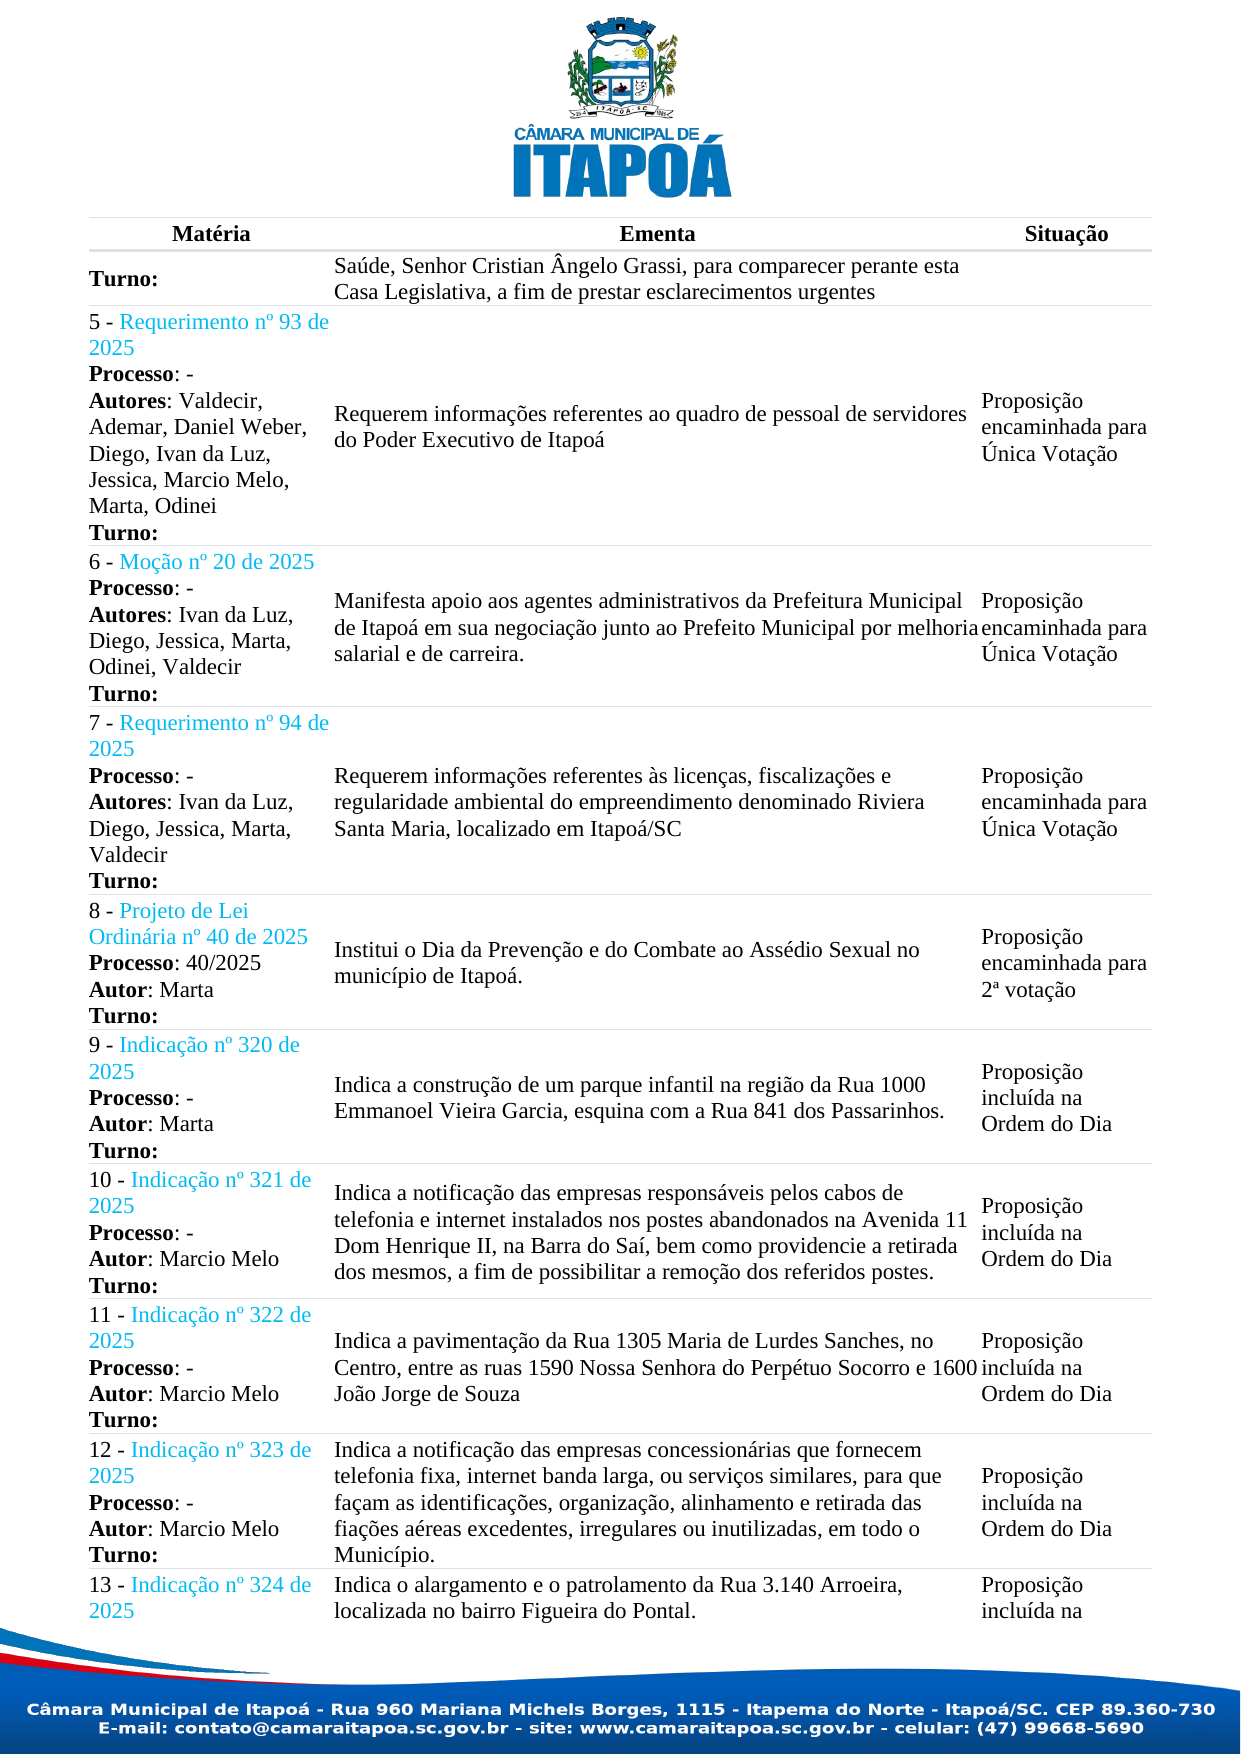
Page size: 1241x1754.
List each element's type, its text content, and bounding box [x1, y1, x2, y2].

table_cell Proposição encaminhada para Única Votação [981, 546, 1152, 706]
table_cell 5 - Requerimento nº 93 de 2025 Processo: - Autores: Valdecir, Ademar, Daniel Weber, Diego, Ivan da Luz, Jessica, Marcio Melo, Marta, Odinei Turno: [89, 306, 334, 545]
table_cell Requerem informações referentes ao quadro de pessoal de servidores do Poder Executivo de Itapoá [334, 306, 981, 545]
table_cell 6 - Moção nº 20 de 2025 Processo: - Autores: Ivan da Luz, Diego, Jessica, Marta, Odinei, Valdecir Turno: [89, 546, 334, 706]
table_cell 8 - Projeto de Lei Ordinária nº 40 de 2025 Processo: 40/2025 Autor: Marta Turno: [89, 895, 334, 1028]
table_cell 12 - Indicação nº 323 de 2025 Processo: - Autor: Marcio Melo Turno: [89, 1434, 334, 1568]
table_cell 9 - Indicação nº 320 de 2025 Processo: - Autor: Marta Turno: [89, 1030, 334, 1163]
picture [0, 1628, 1241, 1754]
table_header Ementa [334, 218, 981, 249]
table_cell 11 - Indicação nº 322 de 2025 Processo: - Autor: Marcio Melo Turno: [89, 1299, 334, 1433]
table_cell Proposição incluída na Ordem do Dia [981, 1434, 1152, 1568]
table_cell 7 - Requerimento nº 94 de 2025 Processo: - Autores: Ivan da Luz, Diego, Jessica, Marta, Valdecir Turno: [89, 707, 334, 894]
table_cell Indica a notificação das empresas responsáveis pelos cabos de telefonia e internet instalados nos postes abandonados na Avenida 11 Dom Henrique II, na Barra do Saí, bem como providencie a retirada dos mesmos, a fim de possibilitar a remoção dos referidos postes. [334, 1164, 981, 1298]
table_header Matéria [89, 218, 334, 249]
table_cell Manifesta apoio aos agentes administrativos da Prefeitura Municipal de Itapoá em sua negociação junto ao Prefeito Municipal por melhoria salarial e de carreira. [334, 546, 981, 706]
table_cell Proposição encaminhada para Única Votação [981, 306, 1152, 545]
table_cell Proposição incluída na [981, 1569, 1152, 1623]
table_cell Indica o alargamento e o patrolamento da Rua 3.140 Arroeira, localizada no bairro Figueira do Pontal. [334, 1569, 981, 1623]
table_cell Indica a construção de um parque infantil na região da Rua 1000 Emmanoel Vieira Garcia, esquina com a Rua 841 dos Passarinhos. [334, 1030, 981, 1163]
table_cell Requerem informações referentes às licenças, fiscalizações e regularidade ambiental do empreendimento denominado Riviera Santa Maria, localizado em Itapoá/SC [334, 707, 981, 894]
table_cell Institui o Dia da Prevenção e do Combate ao Assédio Sexual no município de Itapoá. [334, 895, 981, 1028]
table_cell Saúde, Senhor Cristian Ângelo Grassi, para comparecer perante esta Casa Legislativa, a fim de prestar esclarecimentos urgentes [334, 252, 981, 305]
table_cell Proposição encaminhada para Única Votação [981, 707, 1152, 894]
table_cell [981, 252, 1152, 305]
table_cell Proposição incluída na Ordem do Dia [981, 1164, 1152, 1298]
table_cell 13 - Indicação nº 324 de 2025 [89, 1569, 334, 1623]
table_header Situação [981, 218, 1152, 249]
table_cell Proposição encaminhada para 2ª votação [981, 895, 1152, 1028]
table_cell Turno: [89, 252, 334, 305]
table_cell Indica a pavimentação da Rua 1305 Maria de Lurdes Sanches, no Centro, entre as ruas 1590 Nossa Senhora do Perpétuo Socorro e 1600 João Jorge de Souza [334, 1299, 981, 1433]
table_cell Proposição incluída na Ordem do Dia [981, 1030, 1152, 1163]
table_cell Proposição incluída na Ordem do Dia [981, 1299, 1152, 1433]
table_cell Indica a notificação das empresas concessionárias que fornecem telefonia fixa, internet banda larga, ou serviços similares, para que façam as identificações, organização, alinhamento e retirada das fiações aéreas excedentes, irregulares ou inutilizadas, em todo o Município. [334, 1434, 981, 1568]
table_cell 10 - Indicação nº 321 de 2025 Processo: - Autor: Marcio Melo Turno: [89, 1164, 334, 1298]
picture [510, 14, 734, 198]
